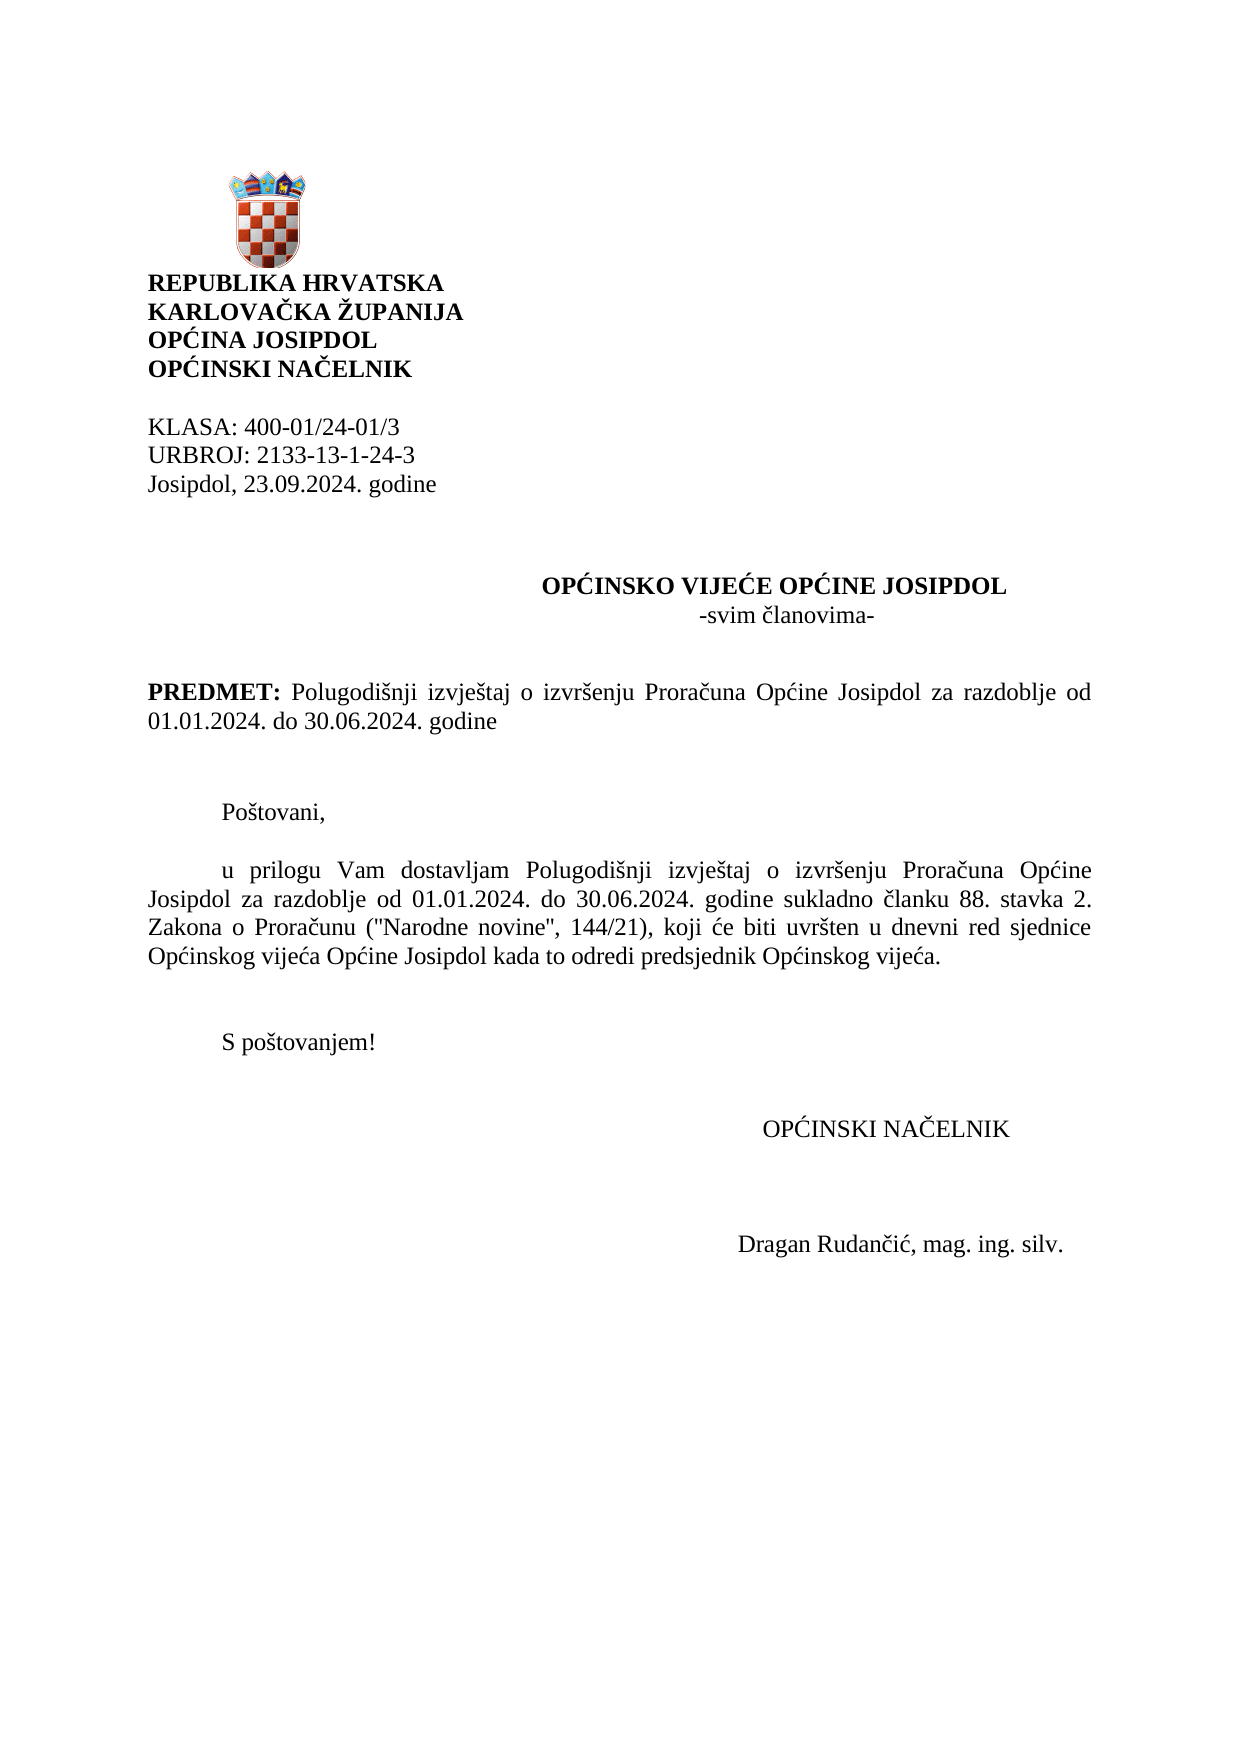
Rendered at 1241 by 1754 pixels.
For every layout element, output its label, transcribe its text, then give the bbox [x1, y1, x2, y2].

text Poštovani, [148, 797, 1093, 826]
text OPĆINA JOSIPDOL [148, 325, 1093, 354]
text Josipdol, 23.09.2024. godine [148, 469, 1093, 498]
text S poštovanjem! [148, 1027, 1093, 1056]
text OPĆINSKI NAČELNIK [148, 1114, 1093, 1142]
text OPĆINSKO VIJEĆE OPĆINE JOSIPDOL [148, 571, 1101, 600]
text Dragan Rudančić, mag. ing. silv. [148, 1229, 1093, 1257]
text URBROJ: 2133-13-1-24-3 [148, 440, 1093, 469]
text KLASA: 400-01/24-01/3 [148, 412, 1093, 440]
text REPUBLIKA HRVATSKA [148, 268, 1093, 297]
text -svim članovima- [473, 600, 1101, 629]
text u prilogu Vam dostavljam Polugodišnji izvještaj o izvršenju Proračuna Općine Josipdol za razdoblje od 01.01.2024. do 30.06.2024. godine sukladno članku 88. stavka 2. Zakona o Proračunu (''Narodne novine'', 144/21), koji će biti uvršten u dnevni red sjednice Općinskog vijeća Općine Josipdol kada to odredi predsjednik Općinskog vijeća. [148, 855, 1093, 970]
text KARLOVAČKA ŽUPANIJA [148, 297, 1093, 325]
text PREDMET: Polugodišnji izvještaj o izvršenju Proračuna Općine Josipdol za razdoblje od 01.01.2024. do 30.06.2024. godine [148, 677, 1093, 735]
text OPĆINSKI NAČELNIK [148, 354, 1093, 383]
